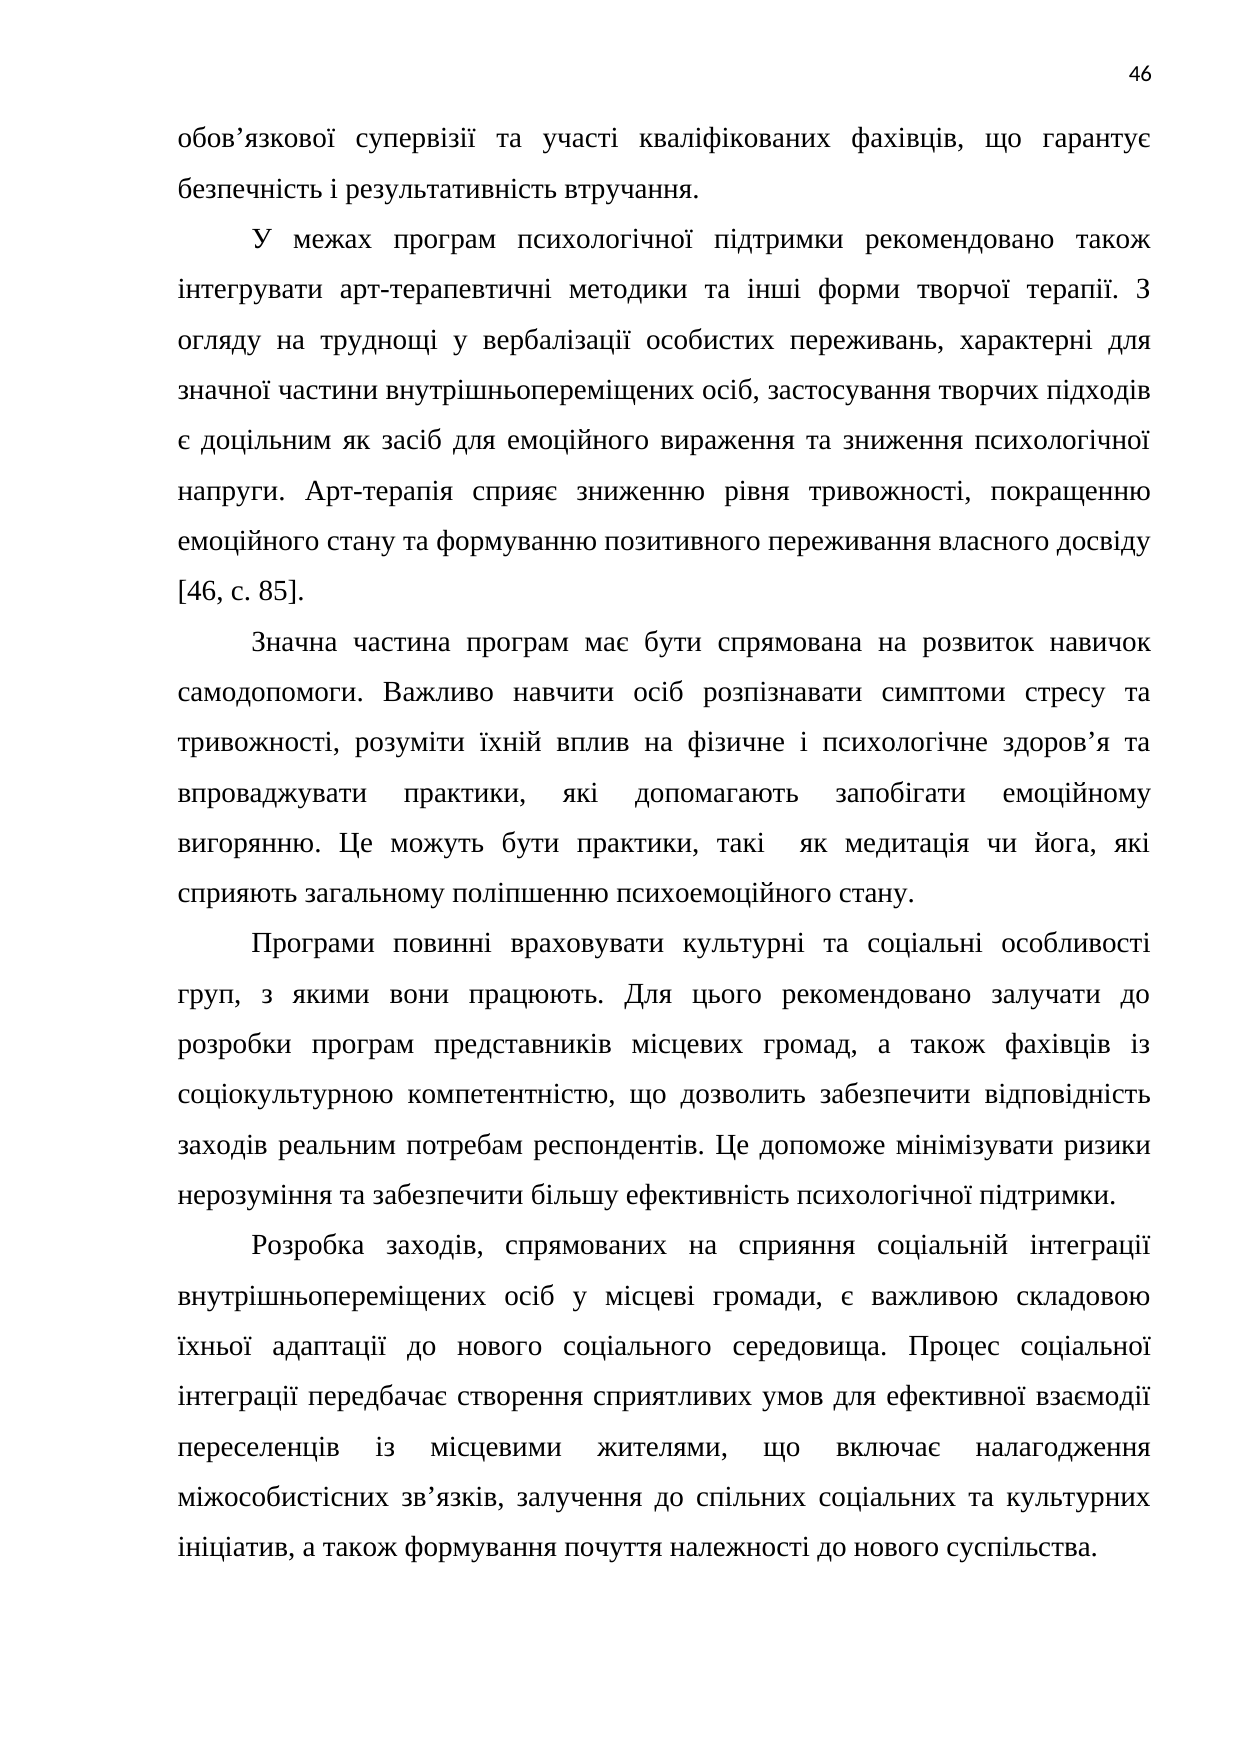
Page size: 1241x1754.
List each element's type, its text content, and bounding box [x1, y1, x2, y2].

text Розробка заходів, спрямованих на сприяння соціальній інтеграції внутрішньопереміщених осіб у місцеві громади, є важливою складовою їхньої адаптації до нового соціального середовища. Процес соціальної інтеграції передбачає створення сприятливих умов для ефективної взаємодії переселенців із місцевими жителями, що включає налагодження міжособистісних зв’язків, залучення до спільних соціальних та культурних ініціатив, а також формування почуття належності до нового суспільства. [177, 1227, 1152, 1563]
text У межах програм психологічної підтримки рекомендовано також інтегрувати арт-терапевтичні методики та інші форми творчої терапії. З огляду на труднощі у вербалізації особистих переживань, характерні для значної частини внутрішньопереміщених осіб, застосування творчих підходів є доцільним як засіб для емоційного вираження та зниження психологічної напруги. Арт-терапія сприяє зниженню рівня тривожності, покращенню емоційного стану та формуванню позитивного переживання власного досвіду [46, с. 85]. [177, 221, 1152, 607]
text Програми повинні враховувати культурні та соціальні особливості груп, з якими вони працюють. Для цього рекомендовано залучати до розробки програм представників місцевих громад, а також фахівців із соціокультурною компетентністю, що дозволить забезпечити відповідність заходів реальним потребам респондентів. Це допоможе мінімізувати ризики нерозуміння та забезпечити більшу ефективність психологічної підтримки. [177, 926, 1152, 1211]
text Значна частина програм має бути спрямована на розвиток навичок самодопомоги. Важливо навчити осіб розпізнавати симптоми стресу та тривожності, розуміти їхній вплив на фізичне і психологічне здоров’я та впроваджувати практики, які допомагають запобігати емоційному вигорянню. Це можуть бути практики, такі як медитація чи йога, які сприяють загальному поліпшенню психоемоційного стану. [177, 624, 1152, 909]
text обов’язкової супервізії та участі кваліфікованих фахівців, що гарантує безпечність і результативність втручання. [177, 121, 1152, 204]
